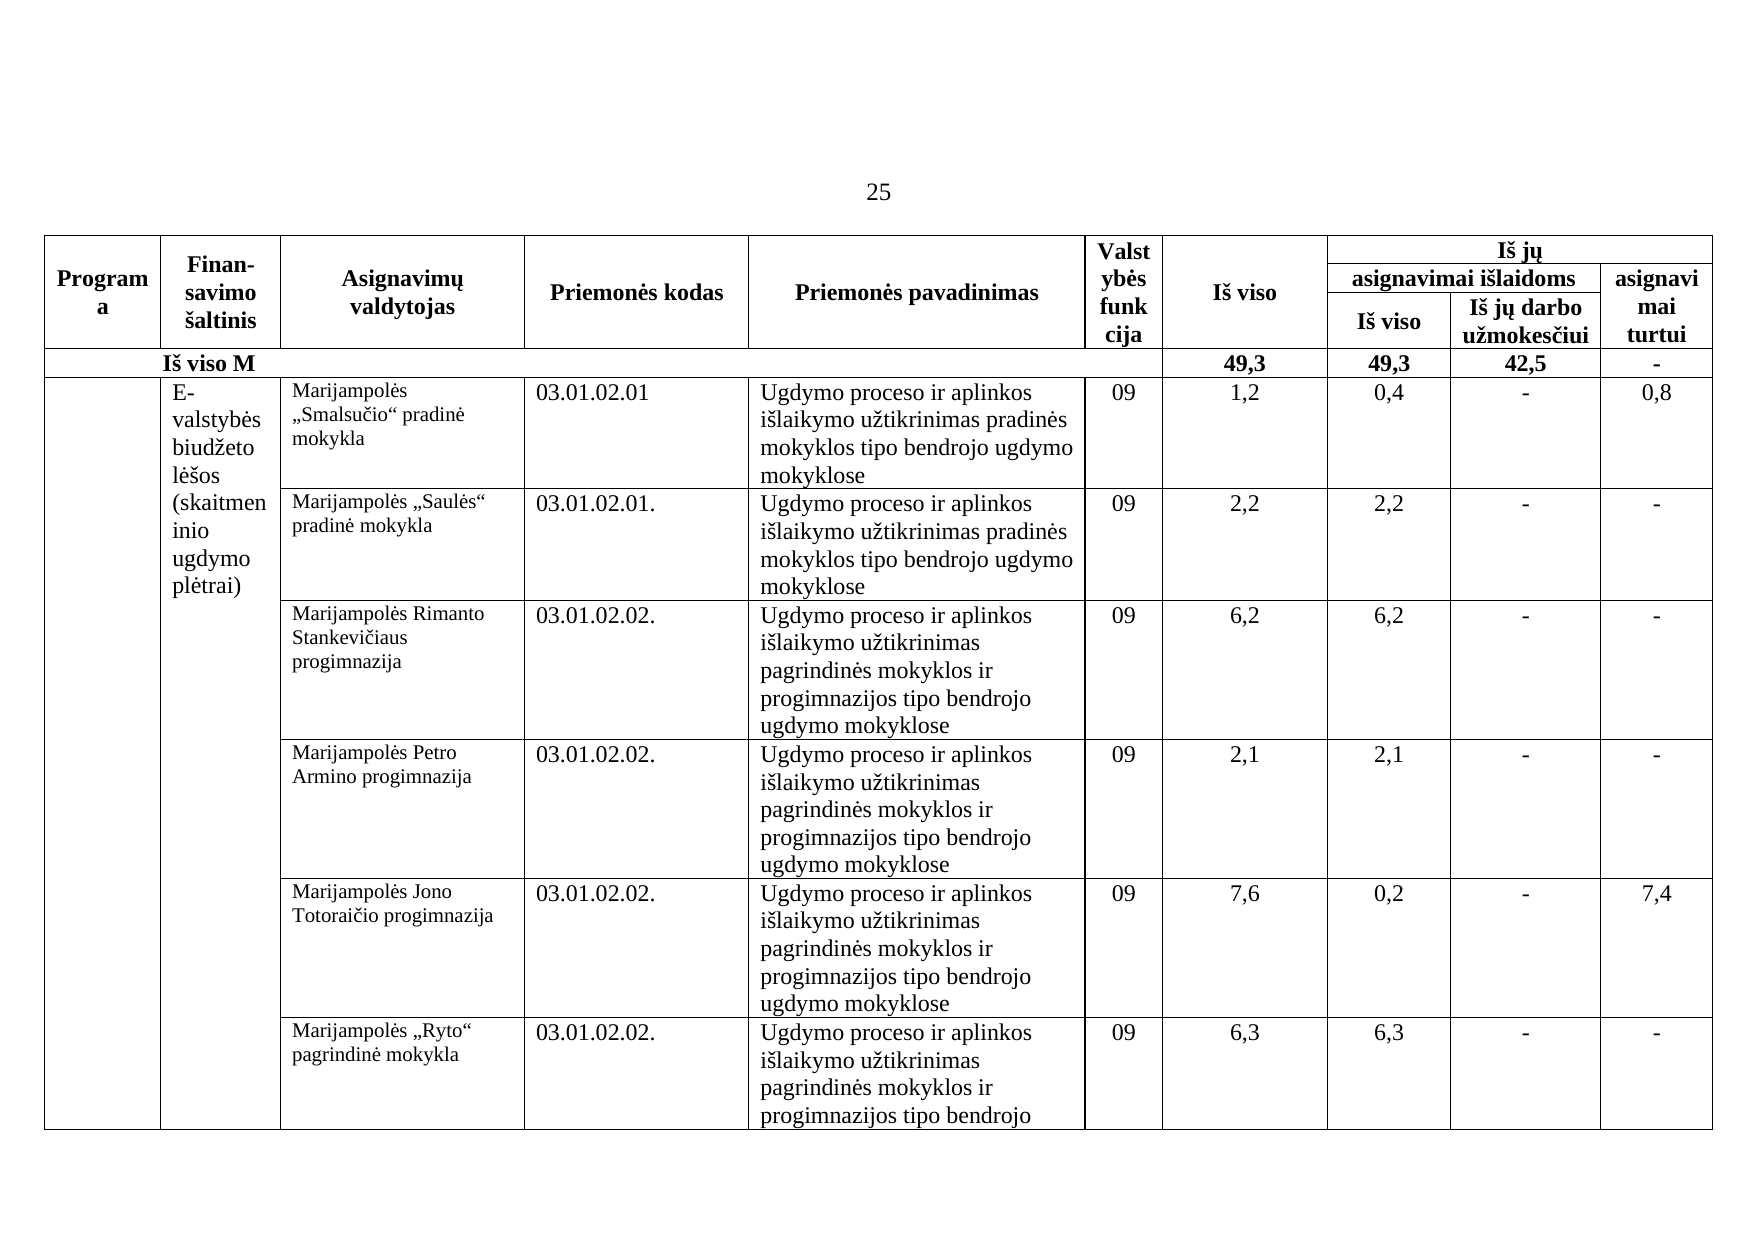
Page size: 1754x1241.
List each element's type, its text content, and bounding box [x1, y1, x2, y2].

table_cell - [1451, 378, 1600, 488]
table_cell Ugdymo proceso ir aplinkos išlaikymo užtikrinimas pagrindinės mokyklos ir progimnazijos tipo bendrojo ugdymo mokyklose [749, 740, 1084, 878]
table_header Valstybės funkcija [1086, 236, 1162, 348]
table_cell Marijampolės Rimanto Stankevičiaus progimnazija [281, 601, 524, 739]
table_cell Marijampolės Petro Armino progimnazija [281, 740, 524, 878]
table_cell 6,3 [1163, 1018, 1327, 1128]
table_cell 42,5 [1451, 349, 1600, 377]
table_cell 03.01.02.02. [525, 740, 748, 878]
table_cell E-valstybės biudžeto lėšos (skaitmeninio ugdymo plėtrai) [161, 378, 280, 1128]
table_cell - [1601, 601, 1712, 739]
table_cell Marijampolės „Saulės“ pradinė mokykla [281, 489, 524, 600]
table_header Finan-savimo šaltinis [161, 236, 280, 348]
table_header Priemonės kodas [525, 236, 748, 348]
table_cell 7,6 [1163, 879, 1327, 1017]
table_cell 49,3 [1328, 349, 1450, 377]
table_cell - [1601, 1018, 1712, 1128]
table_cell [45, 378, 160, 1128]
table_cell Ugdymo proceso ir aplinkos išlaikymo užtikrinimas pagrindinės mokyklos ir progimnazijos tipo bendrojo ugdymo mokyklose [749, 601, 1084, 739]
table_cell 6,3 [1328, 1018, 1450, 1128]
table_header Programa [45, 236, 160, 348]
table_cell - [1451, 489, 1600, 600]
table_cell - [1451, 740, 1600, 878]
table_cell - [1451, 601, 1600, 739]
table_cell - [1601, 349, 1712, 377]
table_cell 1,2 [1163, 378, 1327, 488]
table_cell 7,4 [1601, 879, 1712, 1017]
table_cell Marijampolės „Smalsučio“ pradinė mokykla [281, 378, 524, 488]
table_cell 2,2 [1163, 489, 1327, 600]
table_cell 0,8 [1601, 378, 1712, 488]
table_cell 0,2 [1328, 879, 1450, 1017]
table_cell 09 [1086, 489, 1162, 600]
table_header Priemonės pavadinimas [749, 236, 1084, 348]
table_cell 03.01.02.02. [525, 1018, 748, 1128]
table_cell 6,2 [1163, 601, 1327, 739]
table_cell 6,2 [1328, 601, 1450, 739]
table_cell Ugdymo proceso ir aplinkos išlaikymo užtikrinimas pradinės mokyklos tipo bendrojo ugdymo mokyklose [749, 489, 1084, 600]
table_cell 03.01.02.02. [525, 601, 748, 739]
table_header Iš jų [1328, 236, 1712, 263]
table_cell 09 [1086, 740, 1162, 878]
table_cell Iš viso [1328, 293, 1450, 348]
table_cell 2,1 [1328, 740, 1450, 878]
table_cell - [1601, 489, 1712, 600]
table_cell 49,3 [1163, 349, 1327, 377]
table_cell Iš jų darbo užmokesčiui [1451, 293, 1600, 348]
table_cell 03.01.02.01. [525, 489, 748, 600]
table_cell asignavimai išlaidoms [1328, 264, 1600, 292]
table_cell 03.01.02.01 [525, 378, 748, 488]
table_cell - [1451, 1018, 1600, 1128]
table_cell 09 [1086, 1018, 1162, 1128]
table_cell 09 [1086, 879, 1162, 1017]
table_cell Ugdymo proceso ir aplinkos išlaikymo užtikrinimas pradinės mokyklos tipo bendrojo ugdymo mokyklose [749, 378, 1084, 488]
table_header Asignavimų valdytojas [281, 236, 524, 348]
table_cell 0,4 [1328, 378, 1450, 488]
table_cell 03.01.02.02. [525, 879, 748, 1017]
table_cell 2,2 [1328, 489, 1450, 600]
table_cell Iš viso M [45, 349, 1162, 377]
table_cell Marijampolės Jono Totoraičio progimnazija [281, 879, 524, 1017]
table_cell Ugdymo proceso ir aplinkos išlaikymo užtikrinimas pagrindinės mokyklos ir progimnazijos tipo bendrojo ugdymo mokyklose [749, 879, 1084, 1017]
table_cell Marijampolės „Ryto“ pagrindinė mokykla [281, 1018, 524, 1128]
table_cell Ugdymo proceso ir aplinkos išlaikymo užtikrinimas pagrindinės mokyklos ir progimnazijos tipo bendrojo [749, 1018, 1084, 1128]
table_cell - [1601, 740, 1712, 878]
table_cell 09 [1086, 601, 1162, 739]
table_cell 09 [1086, 378, 1162, 488]
table_cell asignavimai turtui įsigyti [1601, 264, 1712, 348]
table_cell 2,1 [1163, 740, 1327, 878]
table_cell - [1451, 879, 1600, 1017]
table_header Iš viso [1163, 236, 1327, 348]
